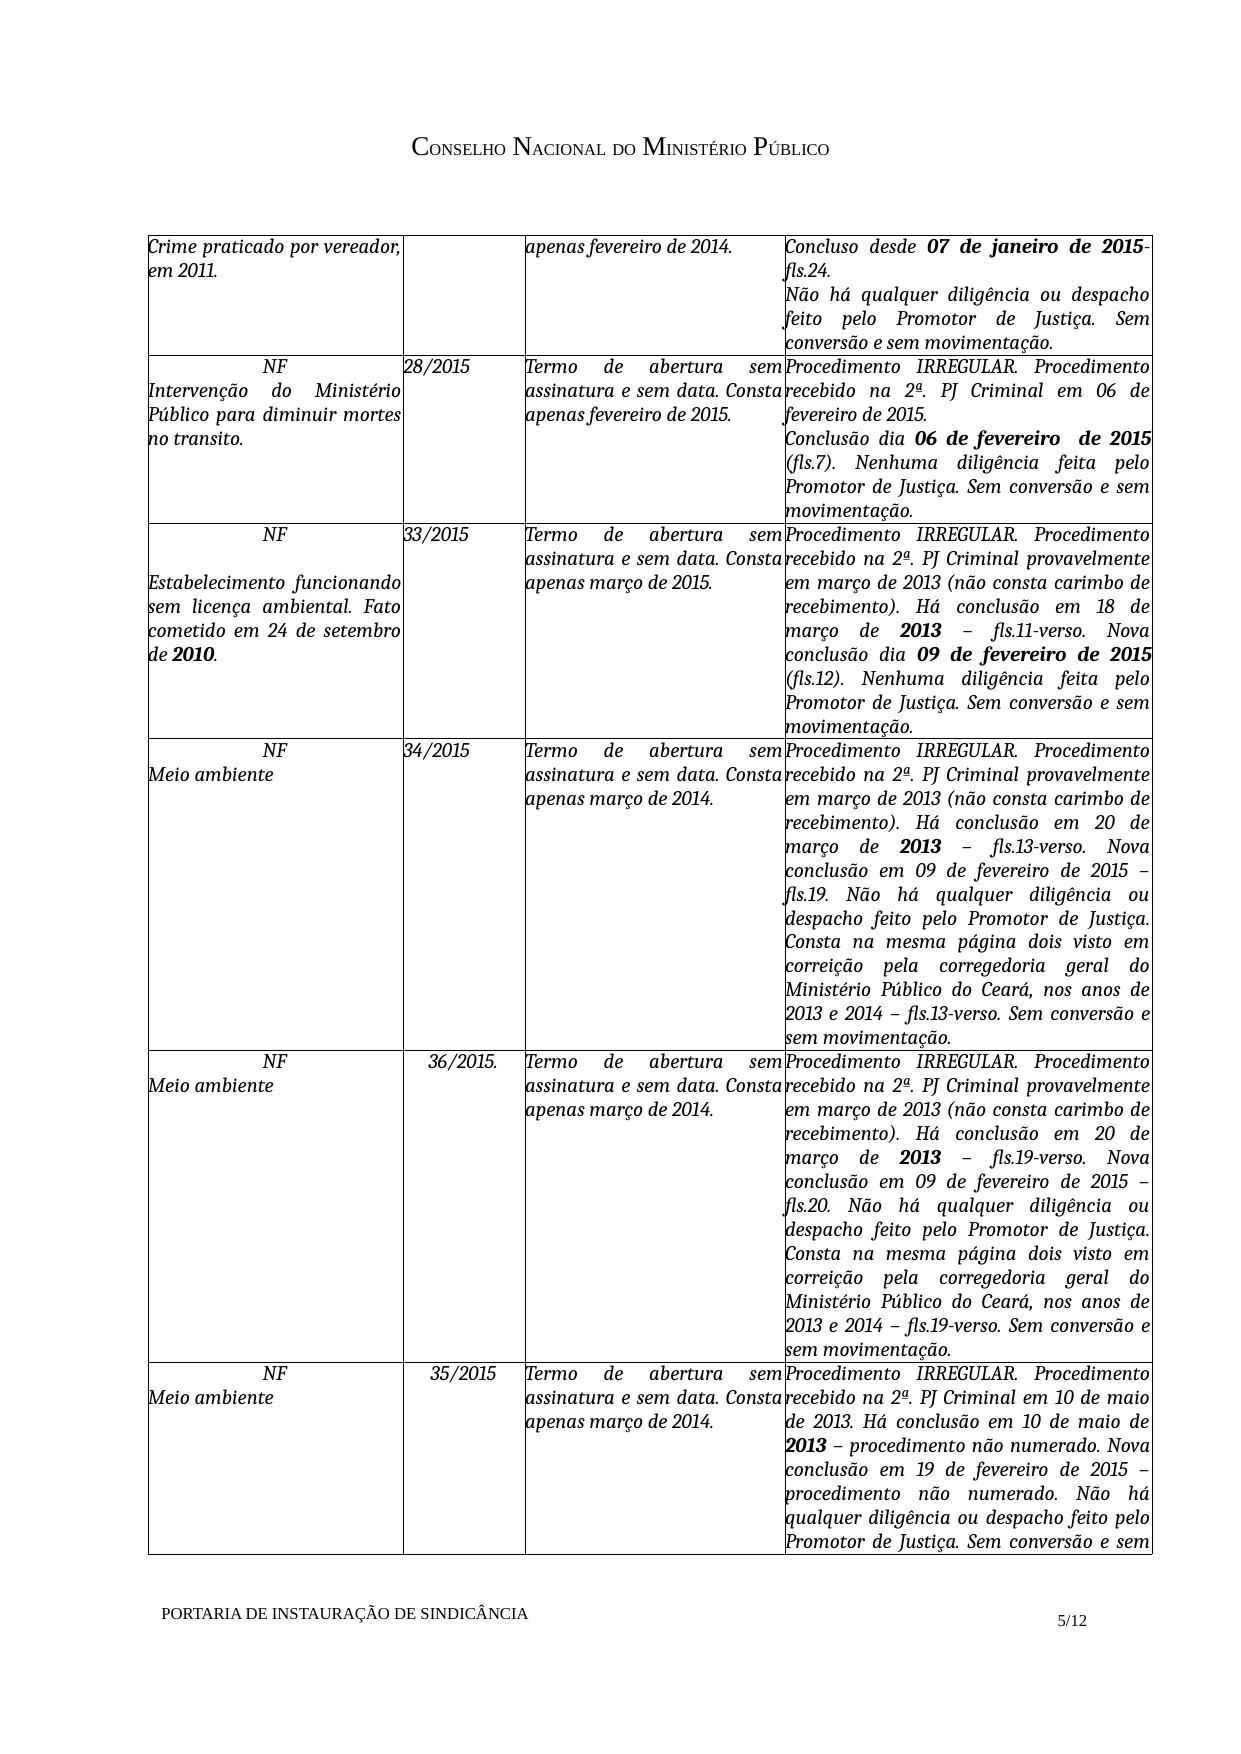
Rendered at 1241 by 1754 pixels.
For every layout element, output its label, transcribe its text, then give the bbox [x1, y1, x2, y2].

table_cell 36/2015. [404, 1051, 525, 1362]
table_cell Termo de abertura sem assinatura e sem data. Consta apenas março de 2015. [526, 524, 785, 738]
table_cell [1159, 738, 1164, 1050]
table_cell [1159, 1362, 1164, 1553]
table_cell NF Meio ambiente [149, 739, 403, 1050]
table_cell 35/2015 [404, 1363, 525, 1553]
table_cell 28/2015 [404, 356, 525, 522]
table_cell Procedimento IRREGULAR. Procedimento recebido na 2ª. PJ Criminal provavelmente em março de 2013 (não consta carimbo de recebimento). Há conclusão em 18 de março de 2013 – fls.11-verso. Nova conclusão dia 09 de fevereiro de 2015 (fls.12). Nenhuma diligência feita pelo Promotor de Justiça. Sem conversão e sem movimentação. [786, 524, 1152, 738]
table_cell Termo de abertura sem assinatura e sem data. Consta apenas fevereiro de 2015. [526, 356, 785, 522]
table_cell [1153, 1050, 1158, 1362]
table_cell 33/2015 [404, 524, 525, 738]
table_cell Termo de abertura sem assinatura e sem data. Consta apenas março de 2014. [526, 739, 785, 1050]
table_cell Procedimento IRREGULAR. Procedimento recebido na 2ª. PJ Criminal em 10 de maio de 2013. Há conclusão em 10 de maio de 2013 – procedimento não numerado. Nova conclusão em 19 de fevereiro de 2015 – procedimento não numerado. Não há qualquer diligência ou despacho feito pelo Promotor de Justiça. Sem conversão e sem [786, 1363, 1152, 1553]
table_cell Procedimento IRREGULAR. Procedimento recebido na 2ª. PJ Criminal em 06 de fevereiro de 2015. Conclusão dia 06 de fevereiro de 2015 (fls.7). Nenhuma diligência feita pelo Promotor de Justiça. Sem conversão e sem movimentação. [786, 356, 1152, 522]
table_cell apenas fevereiro de 2014. [526, 236, 785, 354]
table_cell NF Meio ambiente [149, 1363, 403, 1553]
table_cell [404, 236, 525, 354]
table_cell Procedimento IRREGULAR. Procedimento recebido na 2ª. PJ Criminal provavelmente em março de 2013 (não consta carimbo de recebimento). Há conclusão em 20 de março de 2013 – fls.13-verso. Nova conclusão em 09 de fevereiro de 2015 – fls.19. Não há qualquer diligência ou despacho feito pelo Promotor de Justiça. Consta na mesma página dois visto em correição pela corregedoria geral do Ministério Público do Ceará, nos anos de 2013 e 2014 – fls.13-verso. Sem conversão e sem movimentação. [786, 739, 1152, 1050]
table_cell [1153, 738, 1158, 1050]
table_cell [1159, 355, 1164, 522]
table_cell NF Intervenção do Ministério Público para diminuir mortes no transito. [149, 356, 403, 522]
table_cell [1153, 235, 1158, 354]
table_cell [1159, 235, 1164, 354]
table_cell [1153, 523, 1158, 738]
table_cell NF Meio ambiente [149, 1051, 403, 1362]
table_cell [1159, 1050, 1164, 1362]
table_cell [1153, 1362, 1158, 1553]
table_cell Procedimento IRREGULAR. Procedimento recebido na 2ª. PJ Criminal provavelmente em março de 2013 (não consta carimbo de recebimento). Há conclusão em 20 de março de 2013 – fls.19-verso. Nova conclusão em 09 de fevereiro de 2015 – fls.20. Não há qualquer diligência ou despacho feito pelo Promotor de Justiça. Consta na mesma página dois visto em correição pela corregedoria geral do Ministério Público do Ceará, nos anos de 2013 e 2014 – fls.19-verso. Sem conversão e sem movimentação. [786, 1051, 1152, 1362]
table_cell 34/2015 [404, 739, 525, 1050]
table_cell Crime praticado por vereador, em 2011. [149, 236, 403, 354]
table_cell [1159, 523, 1164, 738]
table_cell [1153, 355, 1158, 522]
table_cell Concluso desde 07 de janeiro de 2015- fls.24. Não há qualquer diligência ou despacho feito pelo Promotor de Justiça. Sem conversão e sem movimentação. [786, 236, 1152, 354]
table_cell Termo de abertura sem assinatura e sem data. Consta apenas março de 2014. [526, 1051, 785, 1362]
table_cell NF Estabelecimento funcionando sem licença ambiental. Fato cometido em 24 de setembro de 2010. [149, 524, 403, 738]
table_cell Termo de abertura sem assinatura e sem data. Consta apenas março de 2014. [526, 1363, 785, 1553]
